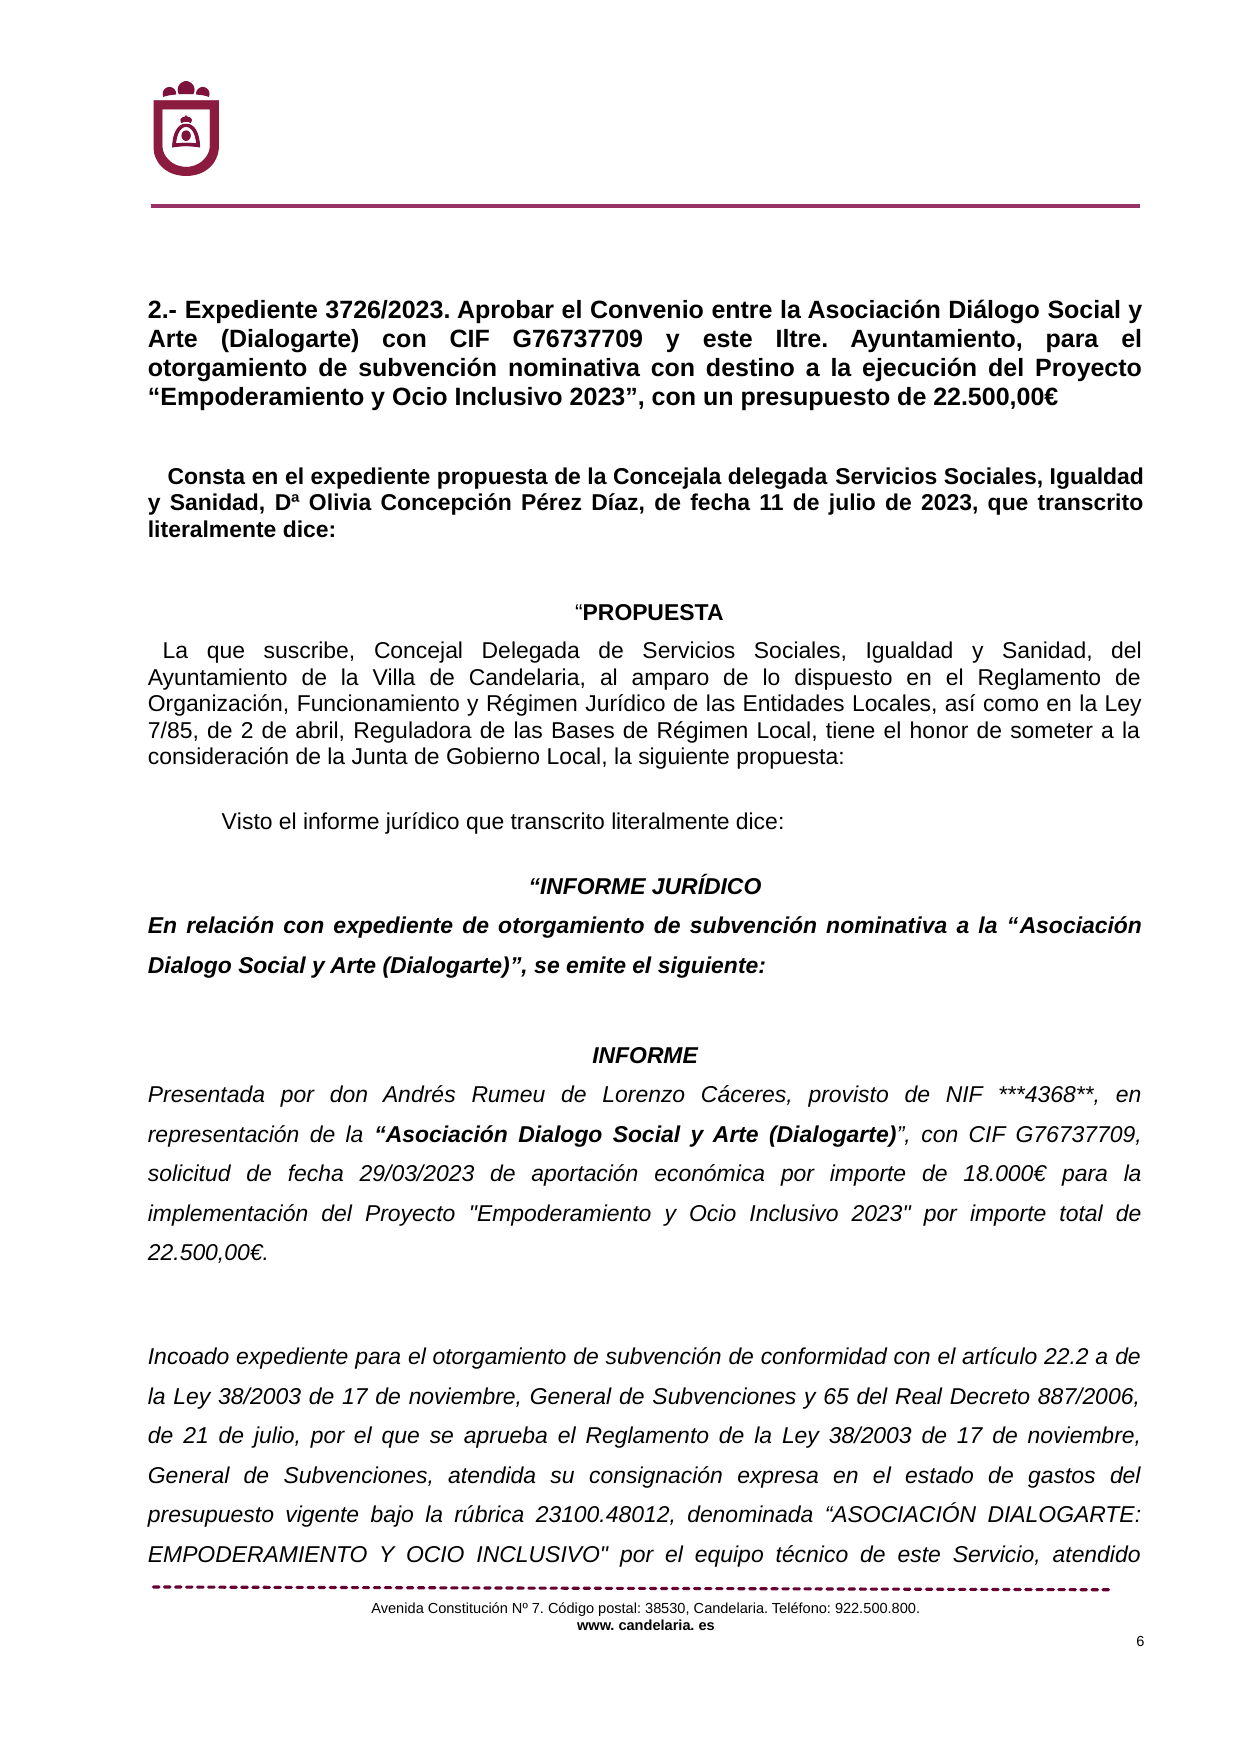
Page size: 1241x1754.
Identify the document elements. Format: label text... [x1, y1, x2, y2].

text “INFORME JURÍDICO [148, 873, 1144, 900]
text Visto el informe jurídico que transcrito literalmente dice: [148, 808, 1144, 834]
text En relación con expediente de otorgamiento de subvención nominativa a la “Asociación Dialogo Social y Arte (Dialogarte)”, se emite el siguiente: [148, 912, 1144, 978]
text La que suscribe, Concejal Delegada de Servicios Sociales, Igualdad y Sanidad, del Ayuntamiento de la Villa de Candelaria, al amparo de lo dispuesto en el Reglamento de Organización, Funcionamiento y Régimen Jurídico de las Entidades Locales, así como en la Ley 7/85, de 2 de abril, Reguladora de las Bases de Régimen Local, tiene el honor de someter a la consideración de la Junta de Gobierno Local, la siguiente propuesta: [148, 637, 1142, 769]
text Consta en el expediente propuesta de la Concejala delegada Servicios Sociales, Igualdad y Sanidad, Dª Olivia Concepción Pérez Díaz, de fecha 11 de julio de 2023, que transcrito literalmente dice: [148, 463, 1144, 542]
text Incoado expediente para el otorgamiento de subvención de conformidad con el artículo 22.2 a de la Ley 38/2003 de 17 de noviembre, General de Subvenciones y 65 del Real Decreto 887/2006, de 21 de julio, por el que se aprueba el Reglamento de la Ley 38/2003 de 17 de noviembre, General de Subvenciones, atendida su consignación expresa en el estado de gastos del presupuesto vigente bajo la rúbrica 23100.48012, denominada “ASOCIACIÓN DIALOGARTE: EMPODERAMIENTO Y OCIO INCLUSIVO" por el equipo técnico de este Servicio, atendido [148, 1343, 1144, 1567]
text 2.- Expediente 3726/2023. Aprobar el Convenio entre la Asociación Diálogo Social y Arte (Dialogarte) con CIF G76737709 y este Iltre. Ayuntamiento, para el otorgamiento de subvención nominativa con destino a la ejecución del Proyecto “Empoderamiento y Ocio Inclusivo 2023”, con un presupuesto de 22.500,00€ [148, 295, 1144, 410]
text Presentada por don Andrés Rumeu de Lorenzo Cáceres, provisto de NIF ***4368**, en representación de la “Asociación Dialogo Social y Arte (Dialogarte)”, con CIF G76737709, solicitud de fecha 29/03/2023 de aportación económica por importe de 18.000€ para la implementación del Proyecto "Empoderamiento y Ocio Inclusivo 2023" por importe total de 22.500,00€. [148, 1081, 1144, 1266]
text INFORME [148, 1042, 1144, 1069]
text “PROPUESTA [148, 599, 1144, 625]
